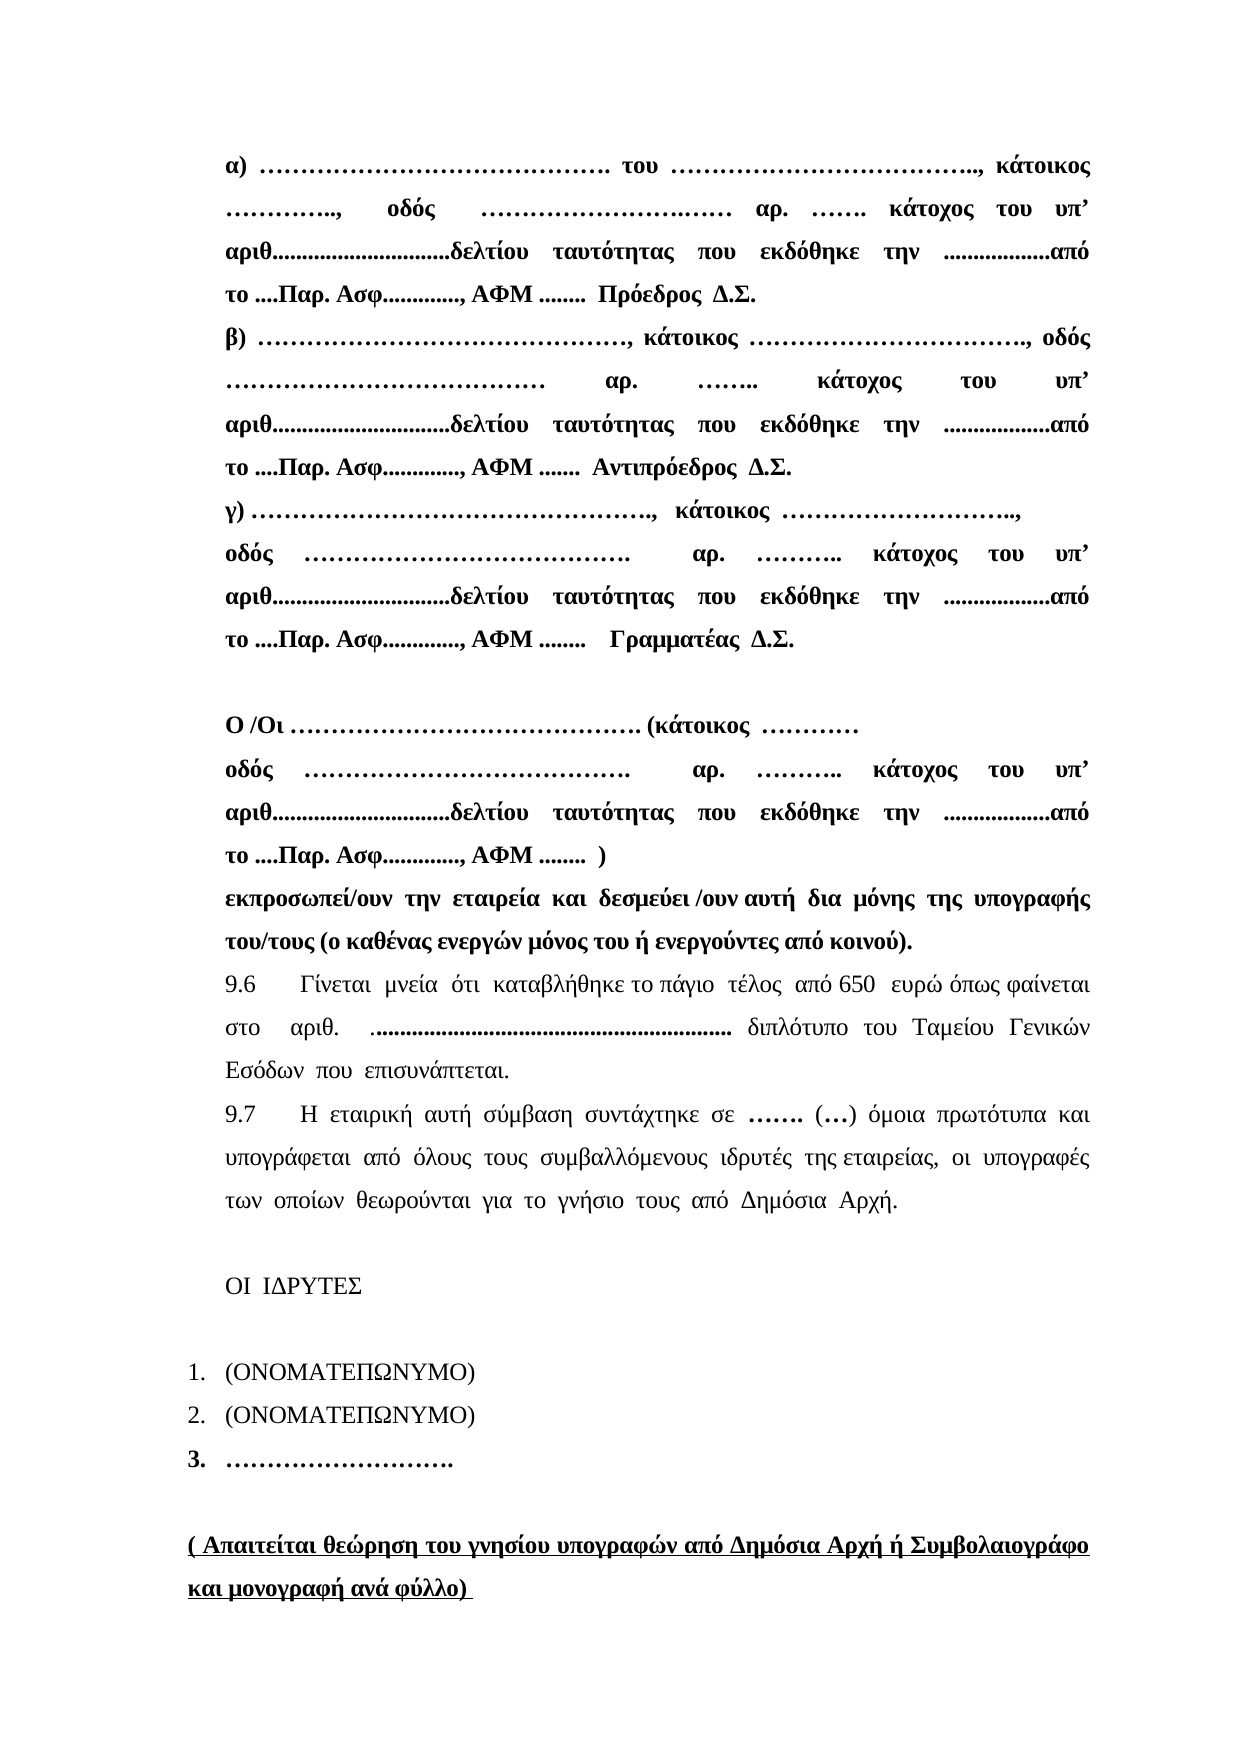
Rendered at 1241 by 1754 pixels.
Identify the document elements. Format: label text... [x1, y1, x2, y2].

text 3. ………………………. [187, 1444, 1090, 1472]
text ( Απαιτείται θεώρηση του γνησίου υπογραφών από Δημόσια Αρχή ή Συμβολαιογράφο [187, 1530, 1090, 1555]
text α) ……………………………………. του ……………………………….., κάτοικος ………….., οδός …………………….…… αρ. ……. κάτοχος του υπ’ αριθ..............................δελτίου ταυτότητας που εκδόθηκε την ..................από το ....Παρ. Ασφ............., ΑΦΜ ........ Πρόεδρος Δ.Σ. [225, 150, 1090, 308]
text οδός …………………………………. αρ. ……….. κάτοχος του υπ’ αριθ..............................δελτίου ταυτότητας που εκδόθηκε την ..................από το ....Παρ. Ασφ............., ΑΦΜ ........ Γραμματέας Δ.Σ. [225, 538, 1090, 653]
text 9.6 Γίνεται μνεία ότι καταβλήθηκε το πάγιο τέλος από 650 ευρώ όπως φαίνεται στο αριθ. ............................................................. διπλότυπο του Ταμείου Γενικών Εσόδων που επισυνάπτεται. [225, 969, 1090, 1084]
text 9.7 Η εταιρική αυτή σύμβαση συντάχτηκε σε ……. (…) όμοια πρωτότυπα και υπογράφεται από όλους τους συμβαλλόμενους ιδρυτές της εταιρείας, οι υπογραφές των οποίων θεωρούνται για το γνήσιο τους από Δημόσια Αρχή. [225, 1099, 1090, 1214]
text ΟΙ ΙΔΡΥΤΕΣ [150, 1271, 1090, 1300]
text Ο /Οι ……………………………………. (κάτοικος ………… [225, 711, 1090, 739]
text 1. (ΟΝΟΜΑΤΕΠΩΝΥΜΟ) [187, 1357, 1090, 1386]
text γ) …………………………………………., κάτοικος ……………………….., [225, 495, 1090, 524]
text β) ………………………………………, κάτοικος ……………………………., οδός ………………………………… αρ. …….. κάτοχος του υπ’ αριθ..............................δελτίου ταυτότητας που εκδόθηκε την ..................από το ....Παρ. Ασφ............., ΑΦΜ ....... Αντιπρόεδρος Δ.Σ. [225, 322, 1090, 481]
text 2. (ΟΝΟΜΑΤΕΠΩΝΥΜΟ) [187, 1401, 1090, 1429]
text και μονογραφή ανά φύλλο) [187, 1556, 1090, 1602]
text εκπροσωπεί/ουν την εταιρεία και δεσμεύει /ουν αυτή δια μόνης της υπογραφής του/τους (ο καθένας ενεργών μόνος του ή ενεργούντες από κοινού). [225, 883, 1090, 955]
text οδός …………………………………. αρ. ……….. κάτοχος του υπ’ αριθ..............................δελτίου ταυτότητας που εκδόθηκε την ..................από το ....Παρ. Ασφ............., ΑΦΜ ........ ) [225, 754, 1090, 869]
